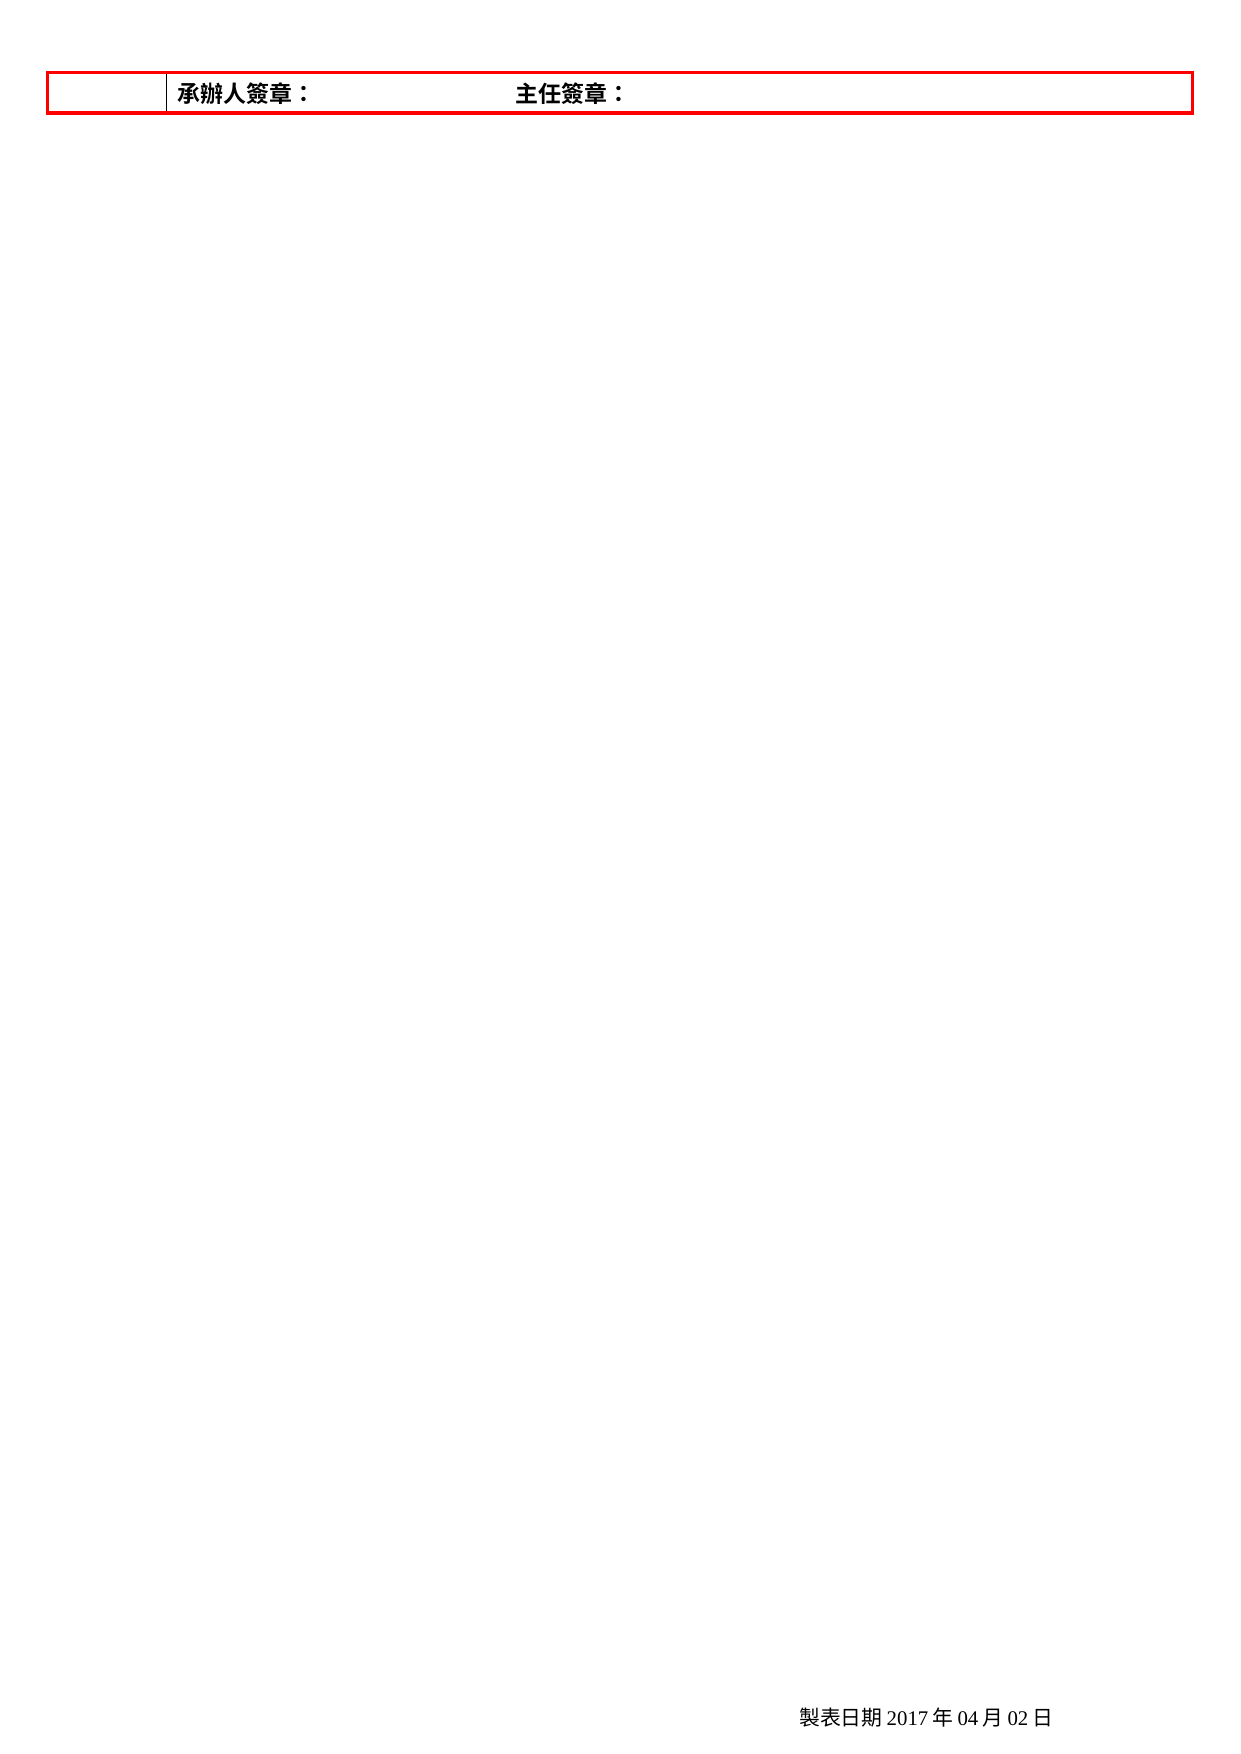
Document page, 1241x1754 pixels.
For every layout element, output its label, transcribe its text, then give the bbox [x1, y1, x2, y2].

table_cell [49, 74, 166, 111]
table_cell 承辦人簽章： 主任簽章： [167, 74, 1191, 111]
